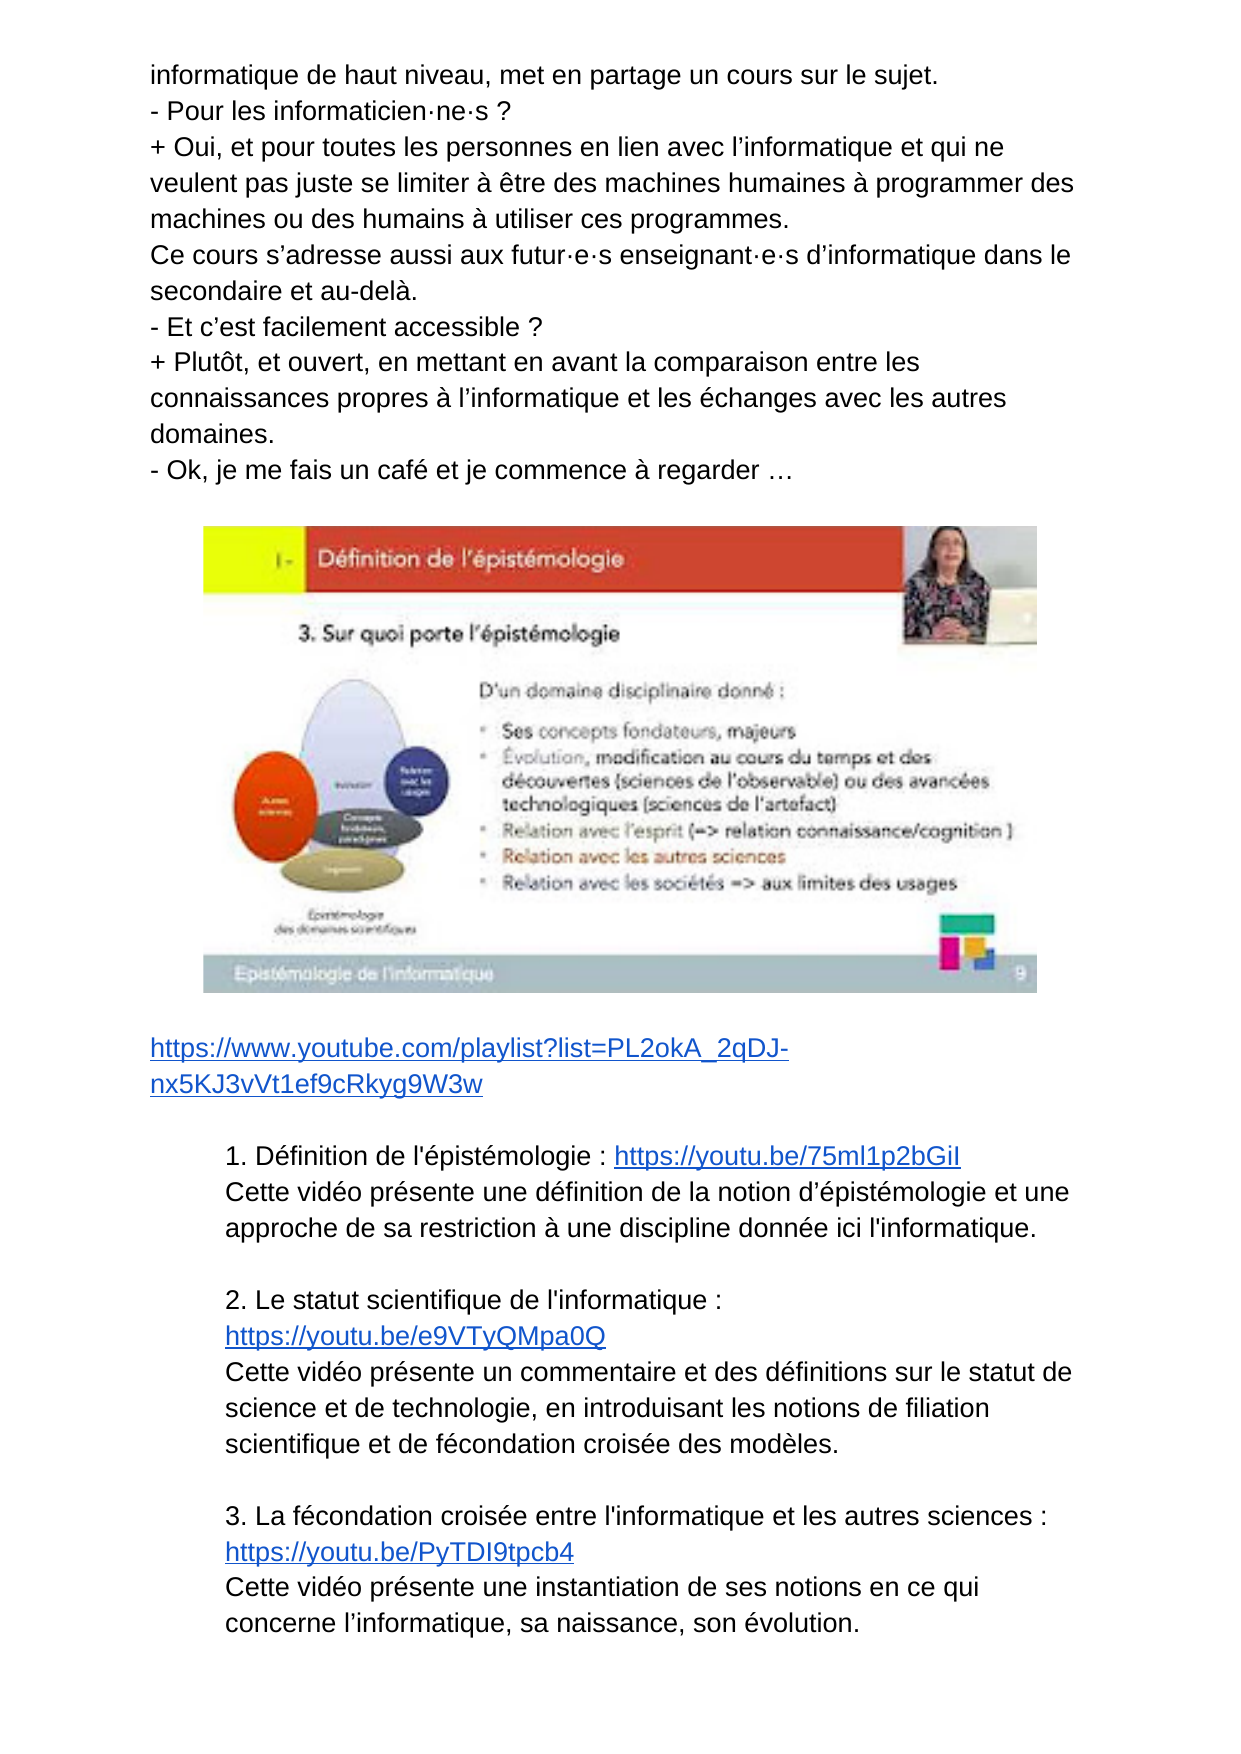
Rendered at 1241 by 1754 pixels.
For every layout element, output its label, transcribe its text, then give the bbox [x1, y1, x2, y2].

text 1. Définition de l'épistémologie : https://youtu.be/75ml1p2bGiI [225, 1140, 1090, 1171]
text informatique de haut niveau, met en partage un cours sur le sujet. [150, 59, 1090, 90]
text 3. La fécondation croisée entre l'informatique et les autres sciences : https://youtu.be/PyTDI9tpcb4 [225, 1499, 1090, 1567]
text - Pour les informaticien·ne·s ? + Oui, et pour toutes les personnes en lien avec l’informatique et qui ne veulent pas juste se limiter à être des machines humaines à programmer des machines ou des humains à utiliser ces programmes. Ce cours s’adresse aussi aux futur·e·s enseignant·e·s d’informatique dans le secondaire et au-delà. - Et c’est facilement accessible ? + Plutôt, et ouvert, en mettant en avant la comparaison entre les connaissances propres à l’informatique et les échanges avec les autres domaines. - Ok, je me fais un café et je commence à regarder … [150, 95, 1090, 486]
text Cette vidéo présente une instantiation de ses notions en ce qui concerne l’informatique, sa naissance, son évolution. [225, 1571, 1090, 1639]
text Cette vidéo présente une définition de la notion d’épistémologie et une approche de sa restriction à une discipline donnée ici l'informatique. [225, 1176, 1090, 1243]
text https://www.youtube.com/playlist?list=PL2okA_2qDJ-nx5KJ3vVt1ef9cRkyg9W3w [150, 1032, 1090, 1099]
text 2. Le statut scientifique de l'informatique : https://youtu.be/e9VTyQMpa0Q [225, 1284, 1090, 1351]
text Cette vidéo présente un commentaire et des définitions sur le statut de science et de technologie, en introduisant les notions de filiation scientifique et de fécondation croisée des modèles. [225, 1356, 1090, 1459]
picture [203, 526, 1037, 993]
